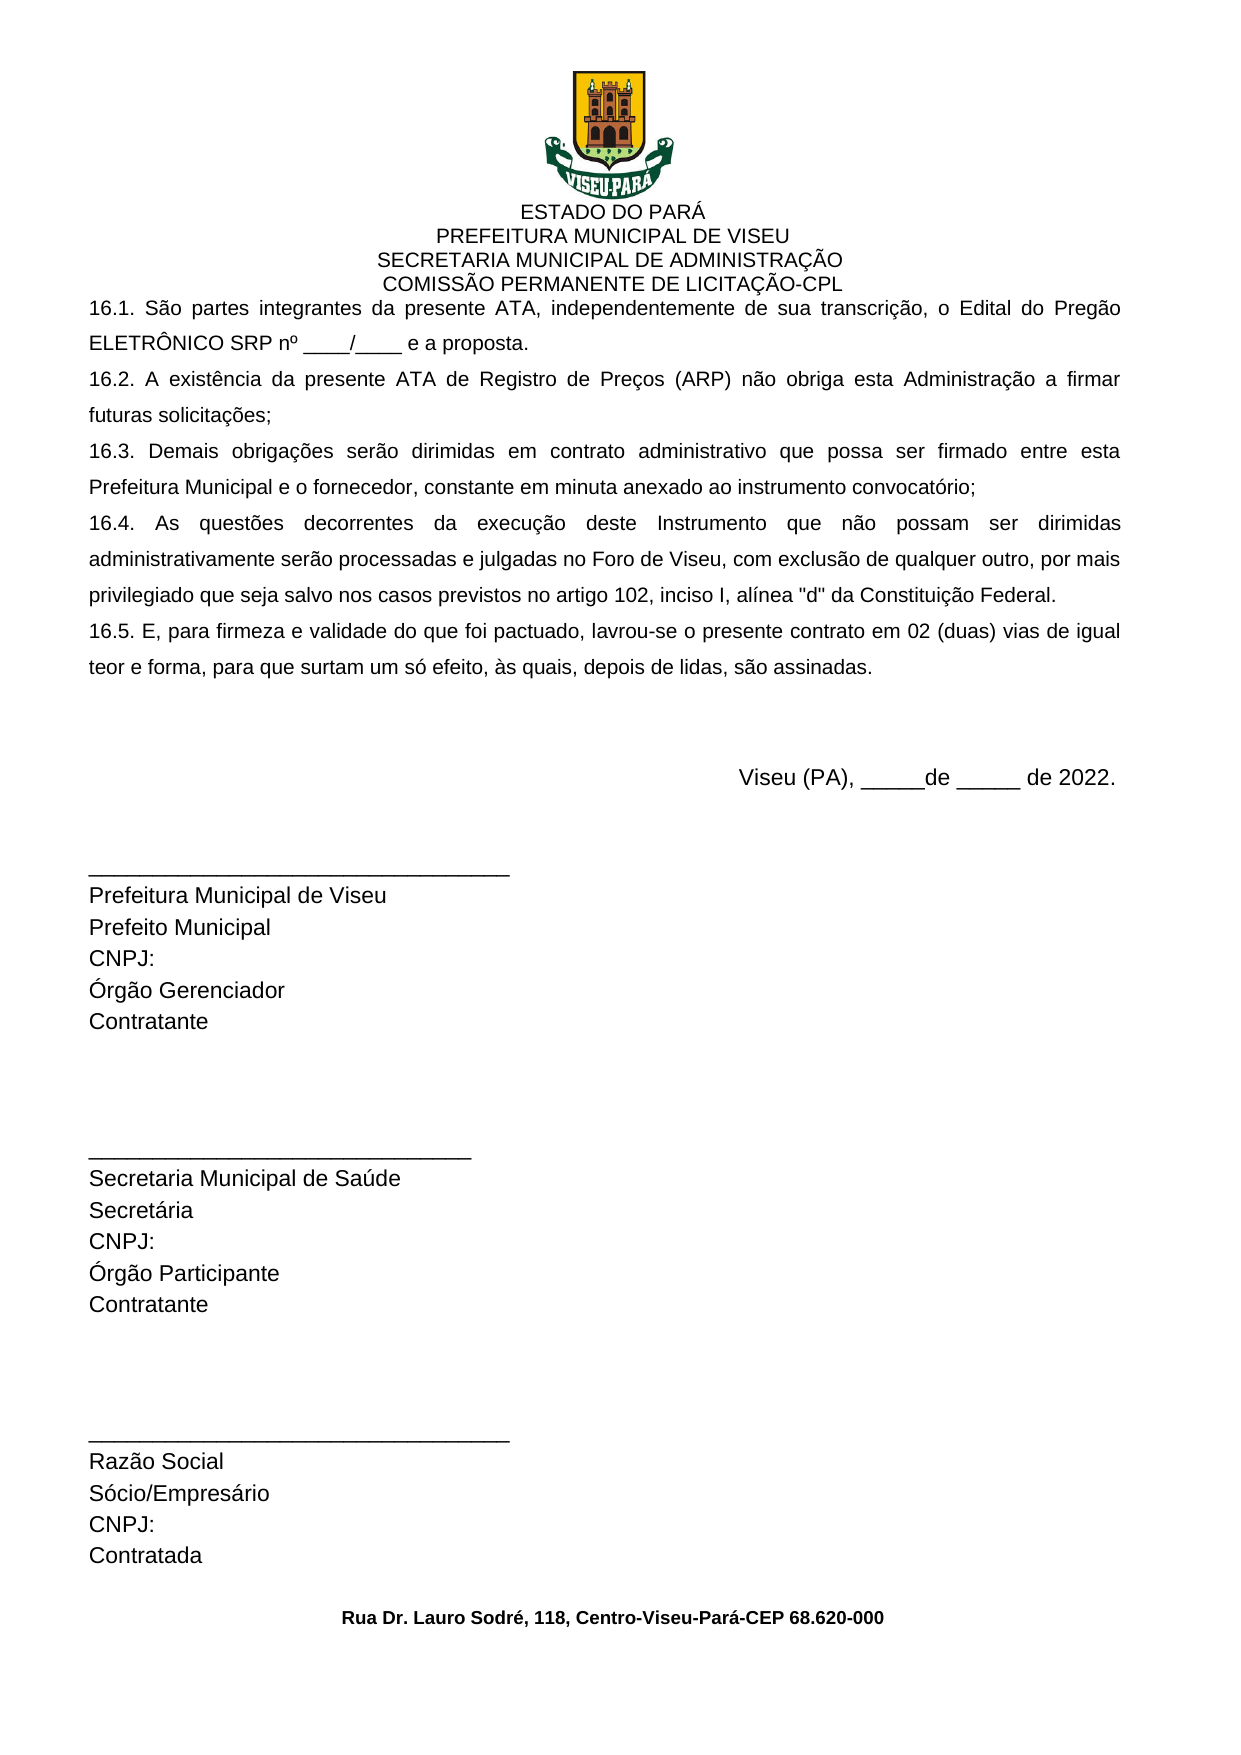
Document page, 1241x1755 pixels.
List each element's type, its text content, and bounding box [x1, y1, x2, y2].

text Razão Social [89, 1448, 1122, 1475]
text 16.4. As questões decorrentes da execução deste Instrumento que não possam ser dirimidas administrativamente serão processadas e julgadas no Foro de Viseu, com exclusão de qualquer outro, por mais privilegiado que seja salvo nos casos previstos no artigo 102, inciso I, alínea "d" da Constituição Federal. [89, 511, 1122, 607]
text Secretária [89, 1197, 1122, 1223]
text Contratante [89, 1008, 1122, 1034]
text Órgão Gerenciador [89, 977, 1122, 1003]
text _________________________________ [89, 1417, 1122, 1443]
text CNPJ: [89, 1228, 1122, 1254]
text CNPJ: [89, 945, 1122, 972]
text 16.1. São partes integrantes da presente ATA, independentemente de sua transcrição, o Edital do Pregão ELETRÔNICO SRP nº ____/____ e a proposta. [89, 295, 1122, 355]
text Sócio/Empresário [89, 1480, 1122, 1506]
text Viseu (PA), _____de _____ de 2022. [89, 763, 1122, 790]
text ______________________________ [89, 1134, 1122, 1160]
text Secretaria Municipal de Saúde [89, 1165, 1122, 1192]
text 16.3. Demais obrigações serão dirimidas em contrato administrativo que possa ser firmado entre esta Prefeitura Municipal e o fornecedor, constante em minuta anexado ao instrumento convocatório; [89, 439, 1122, 499]
text 16.2. A existência da presente ATA de Registro de Preços (ARP) não obriga esta Administração a firmar futuras solicitações; [89, 367, 1122, 427]
text Contratante [89, 1291, 1122, 1317]
text Órgão Participante [89, 1260, 1122, 1286]
text _________________________________ [89, 851, 1122, 877]
text Contratada [89, 1542, 1122, 1569]
text Prefeitura Municipal de Viseu [89, 882, 1122, 909]
text 16.5. E, para firmeza e validade do que foi pactuado, lavrou-se o presente contrato em 02 (duas) vias de igual teor e forma, para que surtam um só efeito, às quais, depois de lidas, são assinadas. [89, 619, 1122, 679]
text CNPJ: [89, 1511, 1122, 1537]
text Prefeito Municipal [89, 914, 1122, 940]
